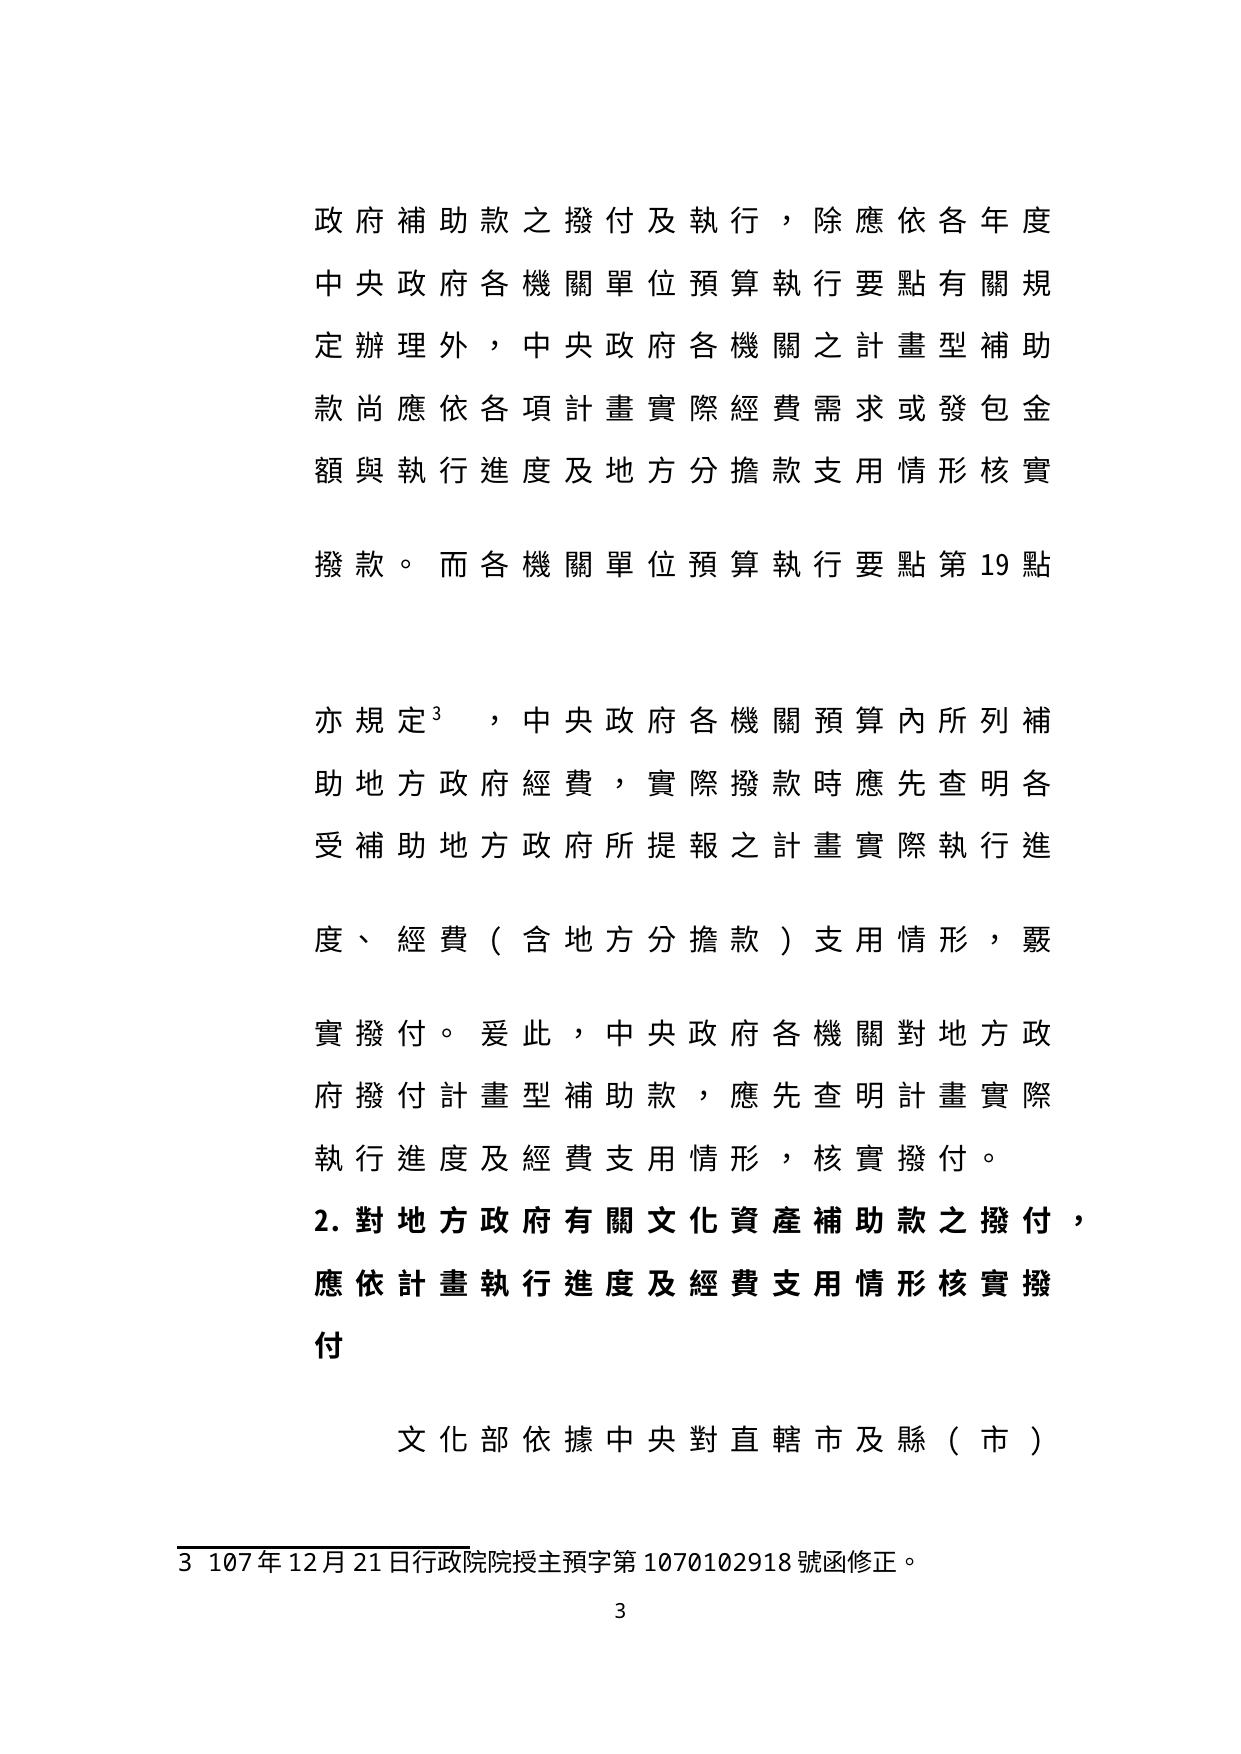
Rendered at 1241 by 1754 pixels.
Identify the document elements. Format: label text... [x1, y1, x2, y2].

text 政府補助款之撥付及執行，除應依各年度中央政府各機關單位預算執行要點有關規定辦理外，中央政府各機關之計畫型補助款尚應依各項計畫實際經費需求或發包金額與執行進度及地方分擔款支用情形核實撥款。而各機關單位預算執行要點第19點亦規定，中央政府各機關預算內所列補助地方政府經費，實際撥款時應先查明各受補助地方政府所提報之計畫實際執行進度、經費(含地方分擔款)支用情形，覈實撥付。爰此，中央政府各機關對地方政府撥付計畫型補助款，應先查明計畫實際執行進度及經費支用情形，核實撥付。 [301, 177, 1058, 1177]
text 文化部依據中央對直轄市及縣(市) [301, 1365, 1058, 1490]
text 2.對地方政府有關文化資產補助款之撥付，應依計畫執行進度及經費支用情形核實撥付 [271, 1177, 1058, 1365]
text 107年12月21日行政院院授主預字第1070102918號函修正。 [177, 1548, 1063, 1577]
